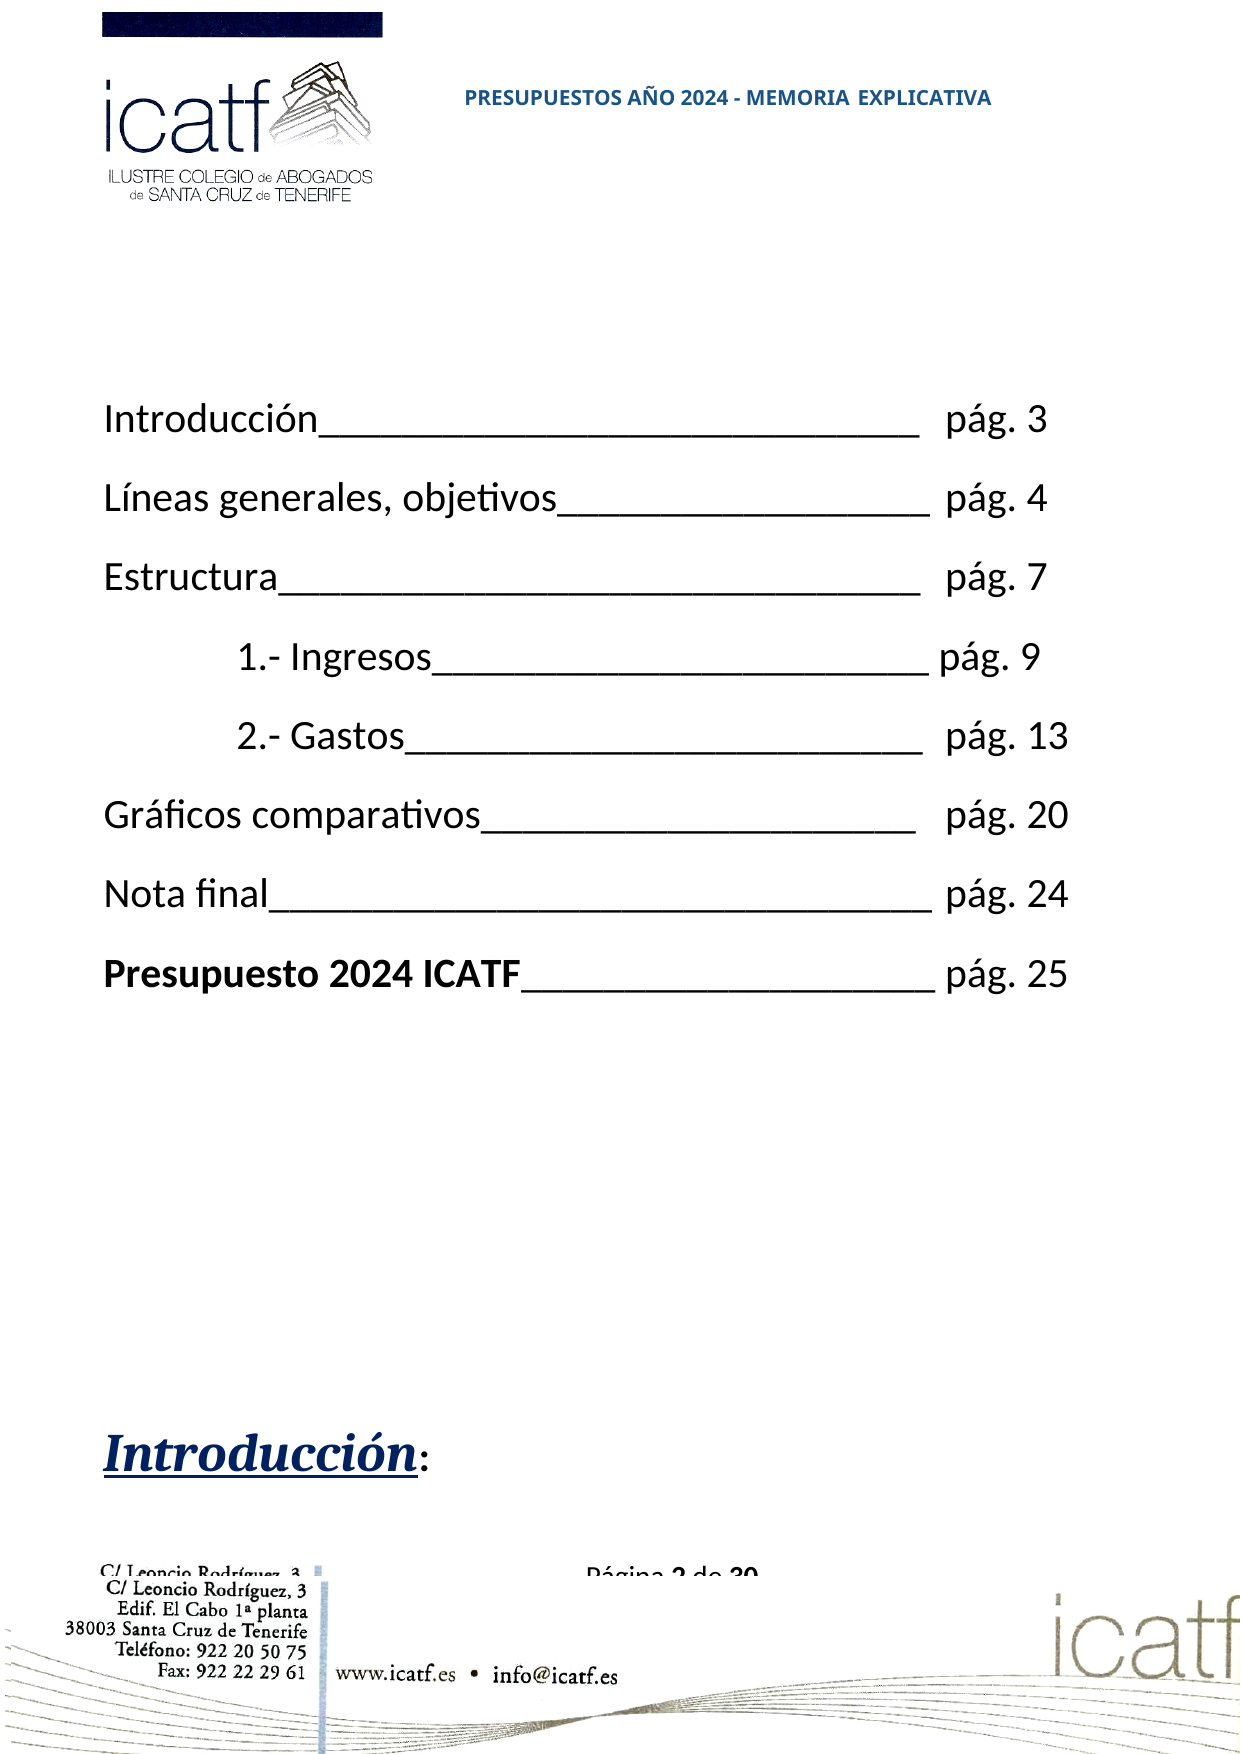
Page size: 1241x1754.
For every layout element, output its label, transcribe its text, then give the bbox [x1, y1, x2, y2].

text Introducción_____________________________ pág. 3 [103, 392, 1167, 443]
text Estructura_______________________________ pág. 7 [103, 550, 1167, 601]
text Introducción: [103, 1422, 1167, 1485]
text Gráficos comparativos_____________________ pág. 20 [103, 788, 1167, 839]
text 2.- Gastos_________________________ pág. 13 [103, 709, 1167, 760]
text Líneas generales, objetivos__________________ pág. 4 [103, 471, 1167, 522]
text Presupuesto 2024 ICATF____________________ pág. 25 [103, 947, 1167, 998]
text Nota final________________________________ pág. 24 [103, 867, 1167, 918]
text 1.- Ingresos________________________ pág. 9 [103, 630, 1167, 681]
